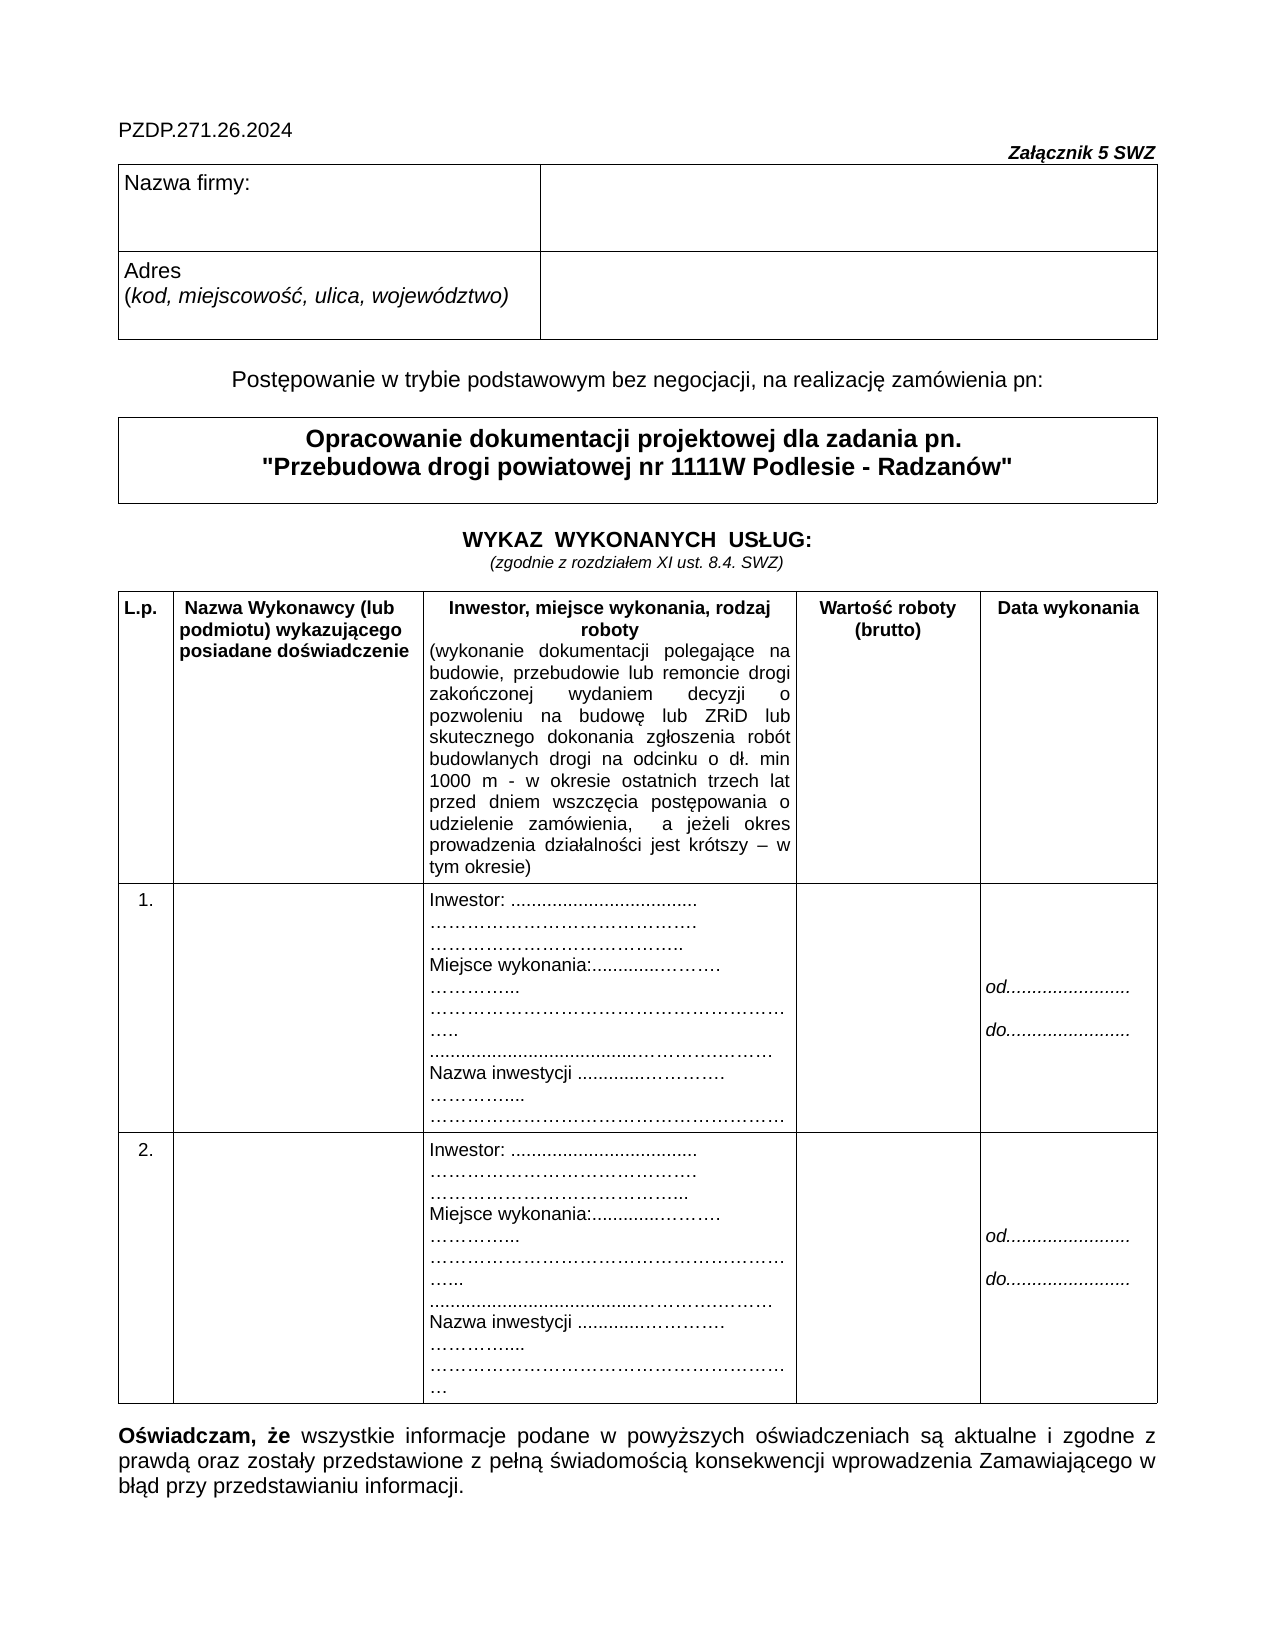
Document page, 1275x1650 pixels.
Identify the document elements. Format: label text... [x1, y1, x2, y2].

text Załącznik 5 SWZ [118, 142, 1157, 164]
table_cell od........................ do........................ [981, 884, 1157, 1132]
text Postępowanie w trybie podstawowym bez negocjacji, na realizację zamówienia pn: [118, 366, 1157, 392]
table_cell Inwestor: ....................................…………………………………….………………………………….. Miejsce wykonania:.............……….…………...…………………………………………………….. ........................................………….……… Nazwa inwestycji .............………….…………....………………………………………………… [424, 884, 796, 1132]
table_header Inwestor, miejsce wykonania, rodzaj roboty (wykonanie dokumentacji polegające na budowie, przebudowie lub remoncie drogi zakończonej wydaniem decyzji o pozwoleniu na budowę lub ZRiD lub skutecznego dokonania zgłoszenia robót budowlanych drogi na odcinku o dł. min 1000 m - w okresie ostatnich trzech lat przed dniem wszczęcia postępowania o udzielenie zamówienia, a jeżeli okres prowadzenia działalności jest krótszy – w tym okresie) [424, 592, 796, 883]
table_header Nazwa firmy: [119, 165, 540, 251]
text (zgodnie z rozdziałem XI ust. 8.4. SWZ) [118, 552, 1157, 572]
table_cell od........................ do........................ [981, 1133, 1157, 1403]
table_cell [797, 1133, 980, 1403]
table_header Nazwa Wykonawcy (lub podmiotu) wykazującego posiadane doświadczenie [174, 592, 423, 883]
table_header Wartość roboty (brutto) [797, 592, 980, 883]
table_cell 1. [119, 884, 173, 1132]
table_header L.p. [119, 592, 173, 883]
text PZDP.271.26.2024 [118, 118, 1157, 142]
table_cell [174, 1133, 423, 1403]
text Oświadczam, że wszystkie informacje podane w powyższych oświadczeniach są aktualne i zgodne z prawdą oraz zostały przedstawione z pełną świadomością konsekwencji wprowadzenia Zamawiającego w błąd przy przedstawianiu informacji. [118, 1423, 1157, 1498]
table_header [541, 165, 1157, 251]
text WYKAZ WYKONANYCH USŁUG: [118, 527, 1157, 552]
table_header Opracowanie dokumentacji projektowej dla zadania pn. "Przebudowa drogi powiatowej nr 1111W Podlesie - Radzanów" [119, 418, 1157, 503]
table_cell [174, 884, 423, 1132]
table_cell Adres (kod, miejscowość, ulica, województwo) [119, 252, 540, 339]
table_cell [797, 884, 980, 1132]
table_cell Inwestor: ....................................…………………………………….…………………………………... Miejsce wykonania:.............……….…………...……………………………………………………... ........................................………….……… Nazwa inwestycji .............………….…………....…………………………………………………… [424, 1133, 796, 1403]
table_header Data wykonania [981, 592, 1157, 883]
table_cell [541, 252, 1157, 339]
table_cell 2. [119, 1133, 173, 1403]
